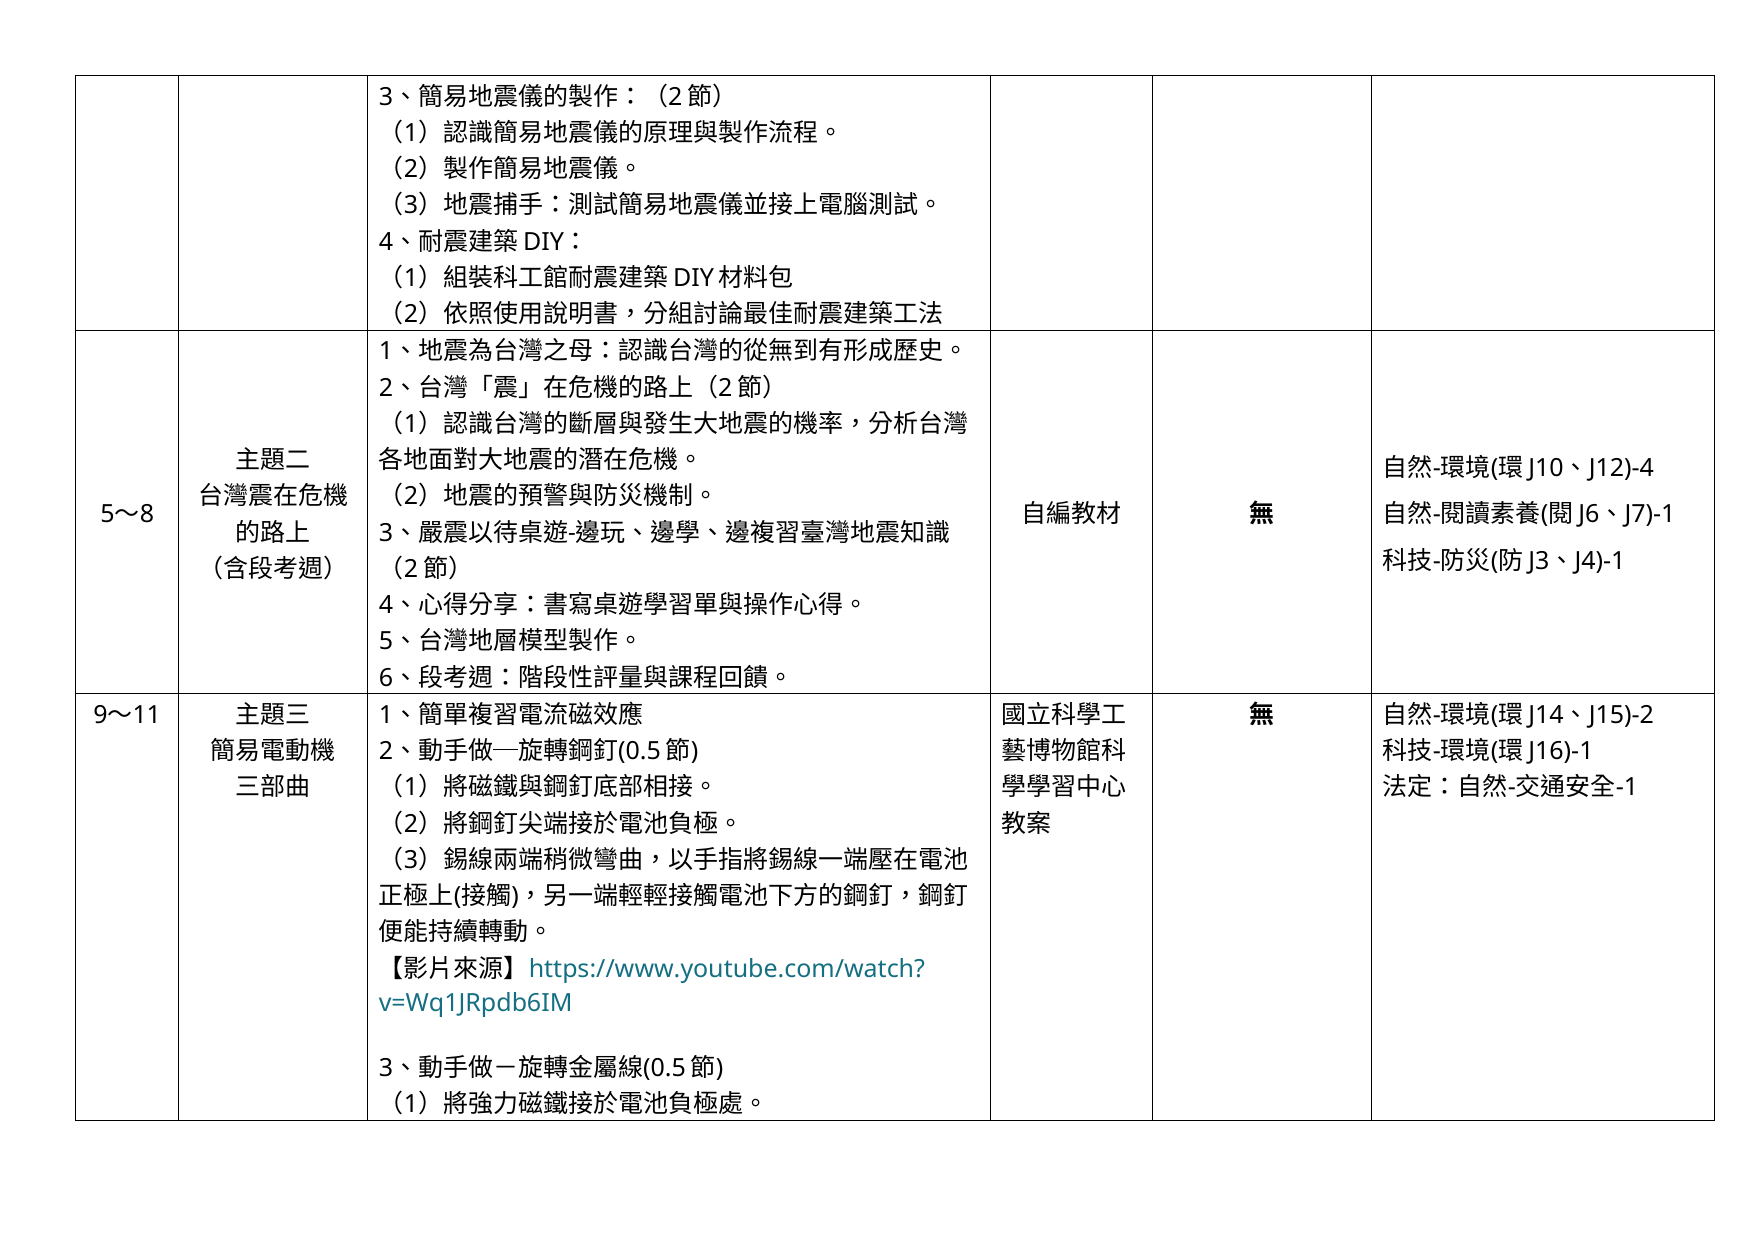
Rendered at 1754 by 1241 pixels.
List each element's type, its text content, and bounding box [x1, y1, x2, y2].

table_cell 國立科學工藝博物館科學學習中心教案 [991, 694, 1152, 1120]
table_cell 1、地震為台灣之母：認識台灣的從無到有形成歷史。 2、台灣「震」在危機的路上（2節） （1）認識台灣的斷層與發生大地震的機率，分析台灣各地面對大地震的潛在危機。 （2）地震的預警與防災機制。 3、嚴震以待桌遊-邊玩、邊學、邊複習臺灣地震知識（2節） 4、心得分享：書寫桌遊學習單與操作心得。 5、台灣地層模型製作。 6、段考週：階段性評量與課程回饋。 [368, 331, 990, 693]
table_cell 主題二 台灣震在危機的路上 （含段考週） [179, 331, 367, 693]
table_cell [991, 76, 1152, 330]
table_cell 3、簡易地震儀的製作：（2節） （1）認識簡易地震儀的原理與製作流程。 （2）製作簡易地震儀。 （3）地震捕手：測試簡易地震儀並接上電腦測試。 4、耐震建築DIY： （1）組裝科工館耐震建築DIY材料包 （2）依照使用說明書，分組討論最佳耐震建築工法 [368, 76, 990, 330]
table_cell 自然-環境(環J10、J12)-4 自然-閱讀素養(閱J6、J7)-1 科技-防災(防J3、J4)-1 [1372, 331, 1714, 693]
table_cell 無 [1153, 331, 1371, 693]
table_cell 1、簡單複習電流磁效應 2、動手做─旋轉鋼釘(0.5節) （1）將磁鐵與鋼釘底部相接。 （2）將鋼釘尖端接於電池負極。 （3）錫線兩端稍微彎曲，以手指將錫線一端壓在電池正極上(接觸)，另一端輕輕接觸電池下方的鋼釘，鋼釘便能持續轉動。 【影片來源】https://www.youtube.com/watch?v=Wq1JRpdb6IM 3、動手做－旋轉金屬線(0.5節) （1）將強力磁鐵接於電池負極處。 [368, 694, 990, 1120]
table_cell [1153, 76, 1371, 330]
table_cell [1372, 76, 1714, 330]
table_cell 自然-環境(環J14、J15)-2 科技-環境(環J16)-1 法定：自然-交通安全-1 [1372, 694, 1714, 1120]
table_cell 9～11 [76, 694, 178, 1120]
table_cell [179, 76, 367, 330]
table_cell 無 [1153, 694, 1371, 1120]
table_cell 主題三 簡易電動機 三部曲 [179, 694, 367, 1120]
table_cell 自編教材 [991, 331, 1152, 693]
table_cell 5～8 [76, 331, 178, 693]
table_cell [76, 76, 178, 330]
